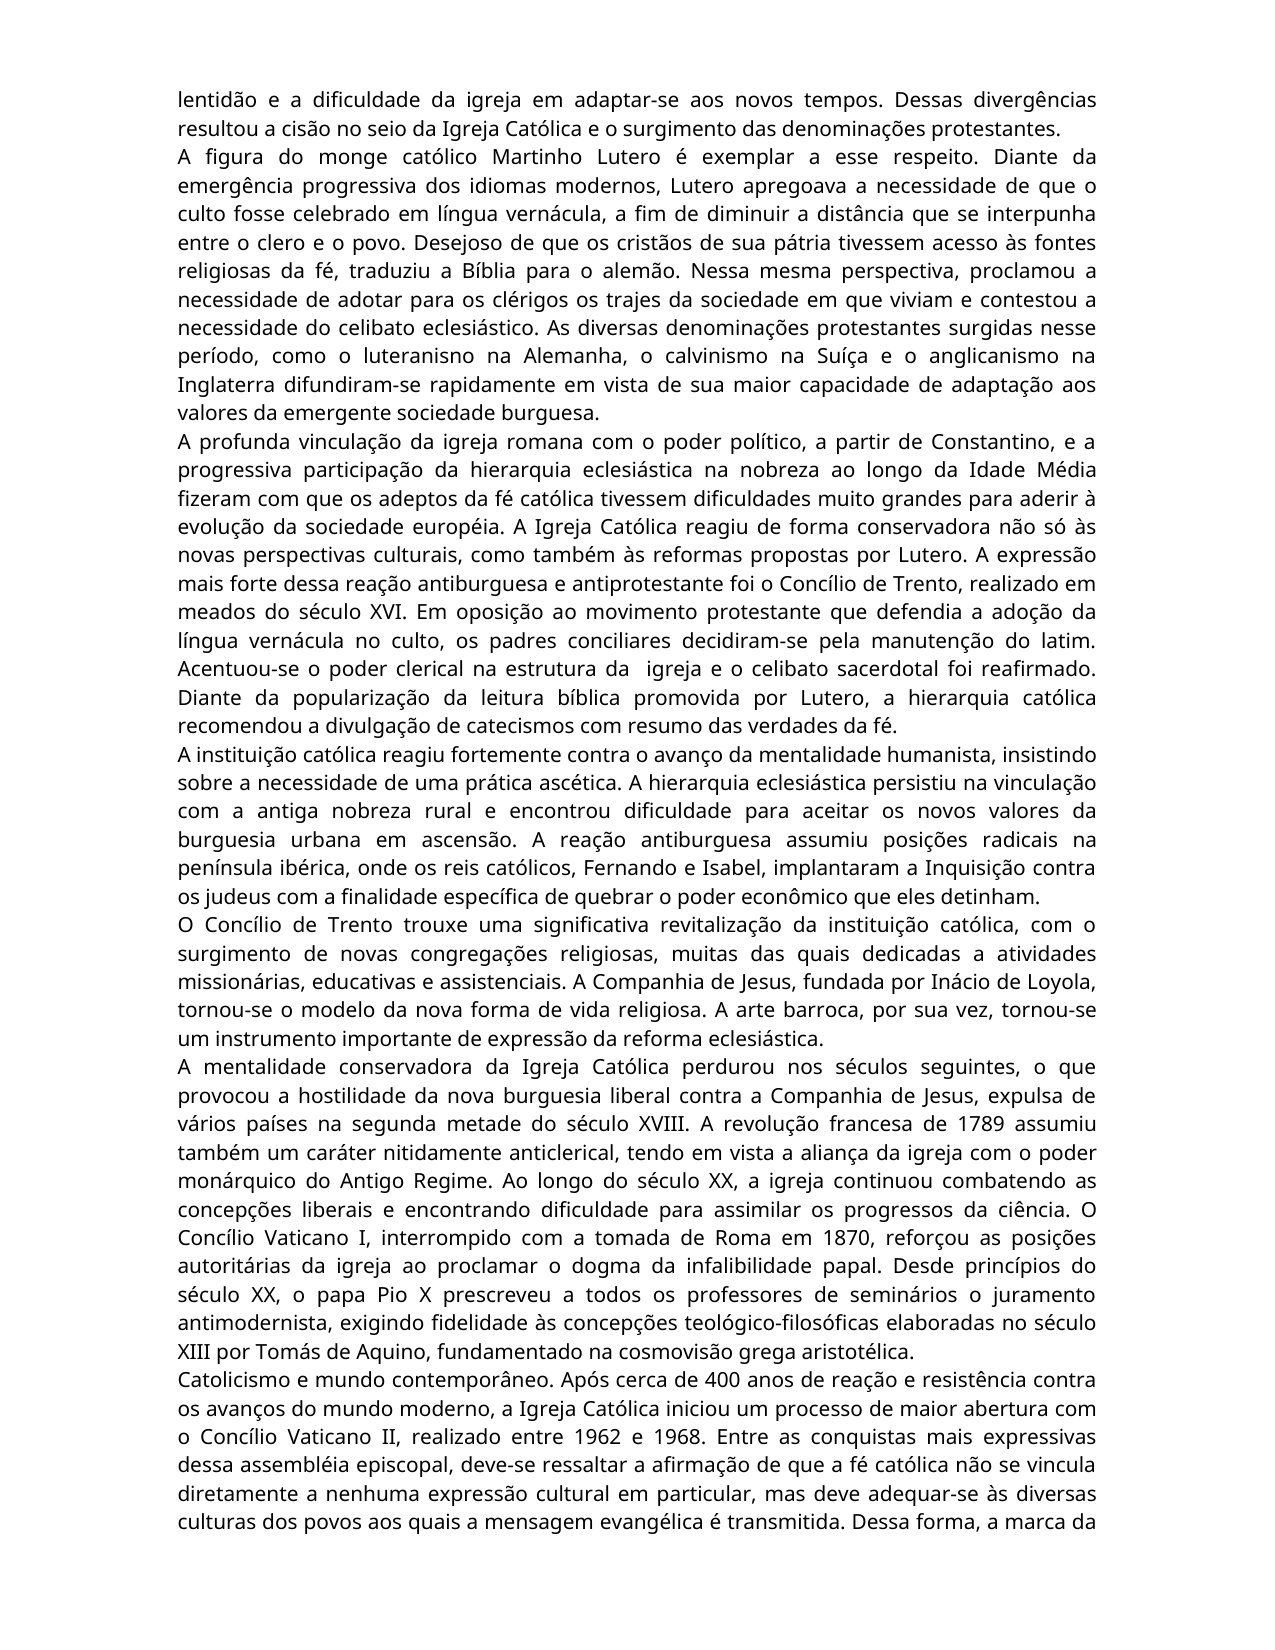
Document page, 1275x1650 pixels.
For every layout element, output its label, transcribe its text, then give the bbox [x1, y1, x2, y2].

text Catolicismo e mundo contemporâneo. Após cerca de 400 anos de reação e resistência contra os avanços do mundo moderno, a Igreja Católica iniciou um processo de maior abertura com o Concílio Vaticano II, realizado entre 1962 e 1968. Entre as conquistas mais expressivas dessa assembléia episcopal, deve-se ressaltar a afirmação de que a fé católica não se vincula diretamente a nenhuma expressão cultural em particular, mas deve adequar-se às diversas culturas dos povos aos quais a mensagem evangélica é transmitida. Dessa forma, a marca da [177, 1365, 1098, 1536]
text O Concílio de Trento trouxe uma significativa revitalização da instituição católica, com o surgimento de novas congregações religiosas, muitas das quais dedicadas a atividades missionárias, educativas e assistenciais. A Companhia de Jesus, fundada por Inácio de Loyola, tornou-se o modelo da nova forma de vida religiosa. A arte barroca, por sua vez, tornou-se um instrumento importante de expressão da reforma eclesiástica. [177, 910, 1098, 1052]
text A profunda vinculação da igreja romana com o poder político, a partir de Constantino, e a progressiva participação da hierarquia eclesiástica na nobreza ao longo da Idade Média fizeram com que os adeptos da fé católica tivessem dificuldades muito grandes para aderir à evolução da sociedade européia. A Igreja Católica reagiu de forma conservadora não só às novas perspectivas culturais, como também às reformas propostas por Lutero. A expressão mais forte dessa reação antiburguesa e antiprotestante foi o Concílio de Trento, realizado em meados do século XVI. Em oposição ao movimento protestante que defendia a adoção da língua vernácula no culto, os padres conciliares decidiram-se pela manutenção do latim. Acentuou-se o poder clerical na estrutura da igreja e o celibato sacerdotal foi reafirmado. Diante da popularização da leitura bíblica promovida por Lutero, a hierarquia católica recomendou a divulgação de catecismos com resumo das verdades da fé. [177, 427, 1098, 740]
text lentidão e a dificuldade da igreja em adaptar-se aos novos tempos. Dessas divergências resultou a cisão no seio da Igreja Católica e o surgimento das denominações protestantes. [177, 86, 1098, 142]
text A instituição católica reagiu fortemente contra o avanço da mentalidade humanista, insistindo sobre a necessidade de uma prática ascética. A hierarquia eclesiástica persistiu na vinculação com a antiga nobreza rural e encontrou dificuldade para aceitar os novos valores da burguesia urbana em ascensão. A reação antiburguesa assumiu posições radicais na península ibérica, onde os reis católicos, Fernando e Isabel, implantaram a Inquisição contra os judeus com a finalidade específica de quebrar o poder econômico que eles detinham. [177, 740, 1098, 910]
text A figura do monge católico Martinho Lutero é exemplar a esse respeito. Diante da emergência progressiva dos idiomas modernos, Lutero apregoava a necessidade de que o culto fosse celebrado em língua vernácula, a fim de diminuir a distância que se interpunha entre o clero e o povo. Desejoso de que os cristãos de sua pátria tivessem acesso às fontes religiosas da fé, traduziu a Bíblia para o alemão. Nessa mesma perspectiva, proclamou a necessidade de adotar para os clérigos os trajes da sociedade em que viviam e contestou a necessidade do celibato eclesiástico. As diversas denominações protestantes surgidas nesse período, como o luteranisno na Alemanha, o calvinismo na Suíça e o anglicanismo na Inglaterra difundiram-se rapidamente em vista de sua maior capacidade de adaptação aos valores da emergente sociedade burguesa. [177, 142, 1098, 427]
text A mentalidade conservadora da Igreja Católica perdurou nos séculos seguintes, o que provocou a hostilidade da nova burguesia liberal contra a Companhia de Jesus, expulsa de vários países na segunda metade do século XVIII. A revolução francesa de 1789 assumiu também um caráter nitidamente anticlerical, tendo em vista a aliança da igreja com o poder monárquico do Antigo Regime. Ao longo do século XX, a igreja continuou combatendo as concepções liberais e encontrando dificuldade para assimilar os progressos da ciência. O Concílio Vaticano I, interrompido com a tomada de Roma em 1870, reforçou as posições autoritárias da igreja ao proclamar o dogma da infalibilidade papal. Desde princípios do século XX, o papa Pio X prescreveu a todos os professores de seminários o juramento antimodernista, exigindo fidelidade às concepções teológico-filosóficas elaboradas no século XIII por Tomás de Aquino, fundamentado na cosmovisão grega aristotélica. [177, 1052, 1098, 1365]
